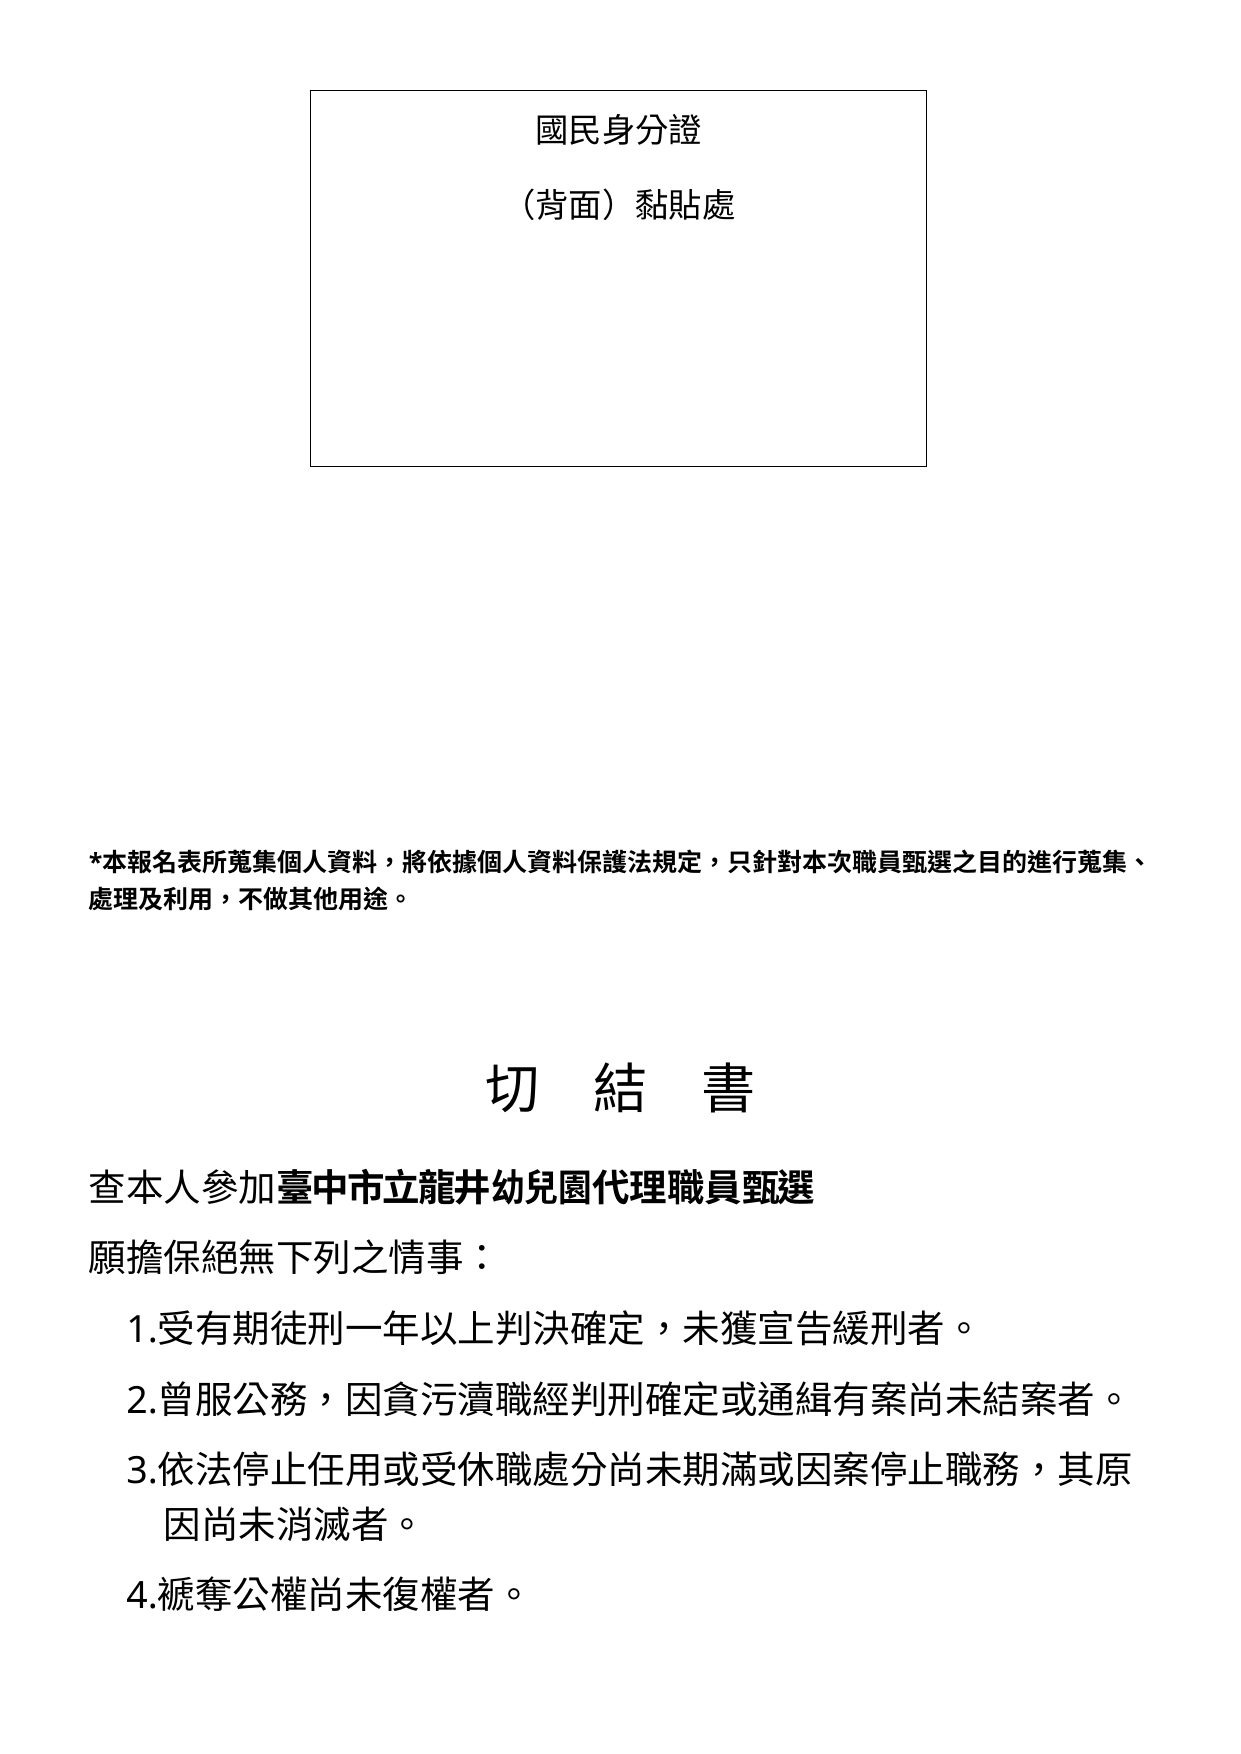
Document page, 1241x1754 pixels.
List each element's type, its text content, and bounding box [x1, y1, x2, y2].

text 4.褫奪公權尚未復權者。 [89, 1565, 1152, 1620]
text 切 結 書 [89, 1029, 1152, 1142]
text 3.依法停止任用或受休職處分尚未期滿或因案停止職務，其原因尚未消滅者。 [89, 1440, 1152, 1549]
text 1.受有期徒刑一年以上判決確定，未獲宣告緩刑者。 [89, 1299, 1152, 1353]
text 2.曾服公務，因貪污瀆職經判刑確定或通緝有案尚未結案者。 [89, 1369, 1152, 1424]
text 願擔保絕無下列之情事： [89, 1228, 1152, 1283]
table_cell 國民身分證 （背面）黏貼處 [311, 91, 926, 466]
text *本報名表所蒐集個人資料，將依據個人資料保護法規定，只針對本次職員甄選之目的進行蒐集、處理及利用，不做其他用途。 [89, 842, 1152, 917]
text 查本人參加臺中市立龍井幼兒園代理職員甄選 [89, 1158, 1152, 1212]
